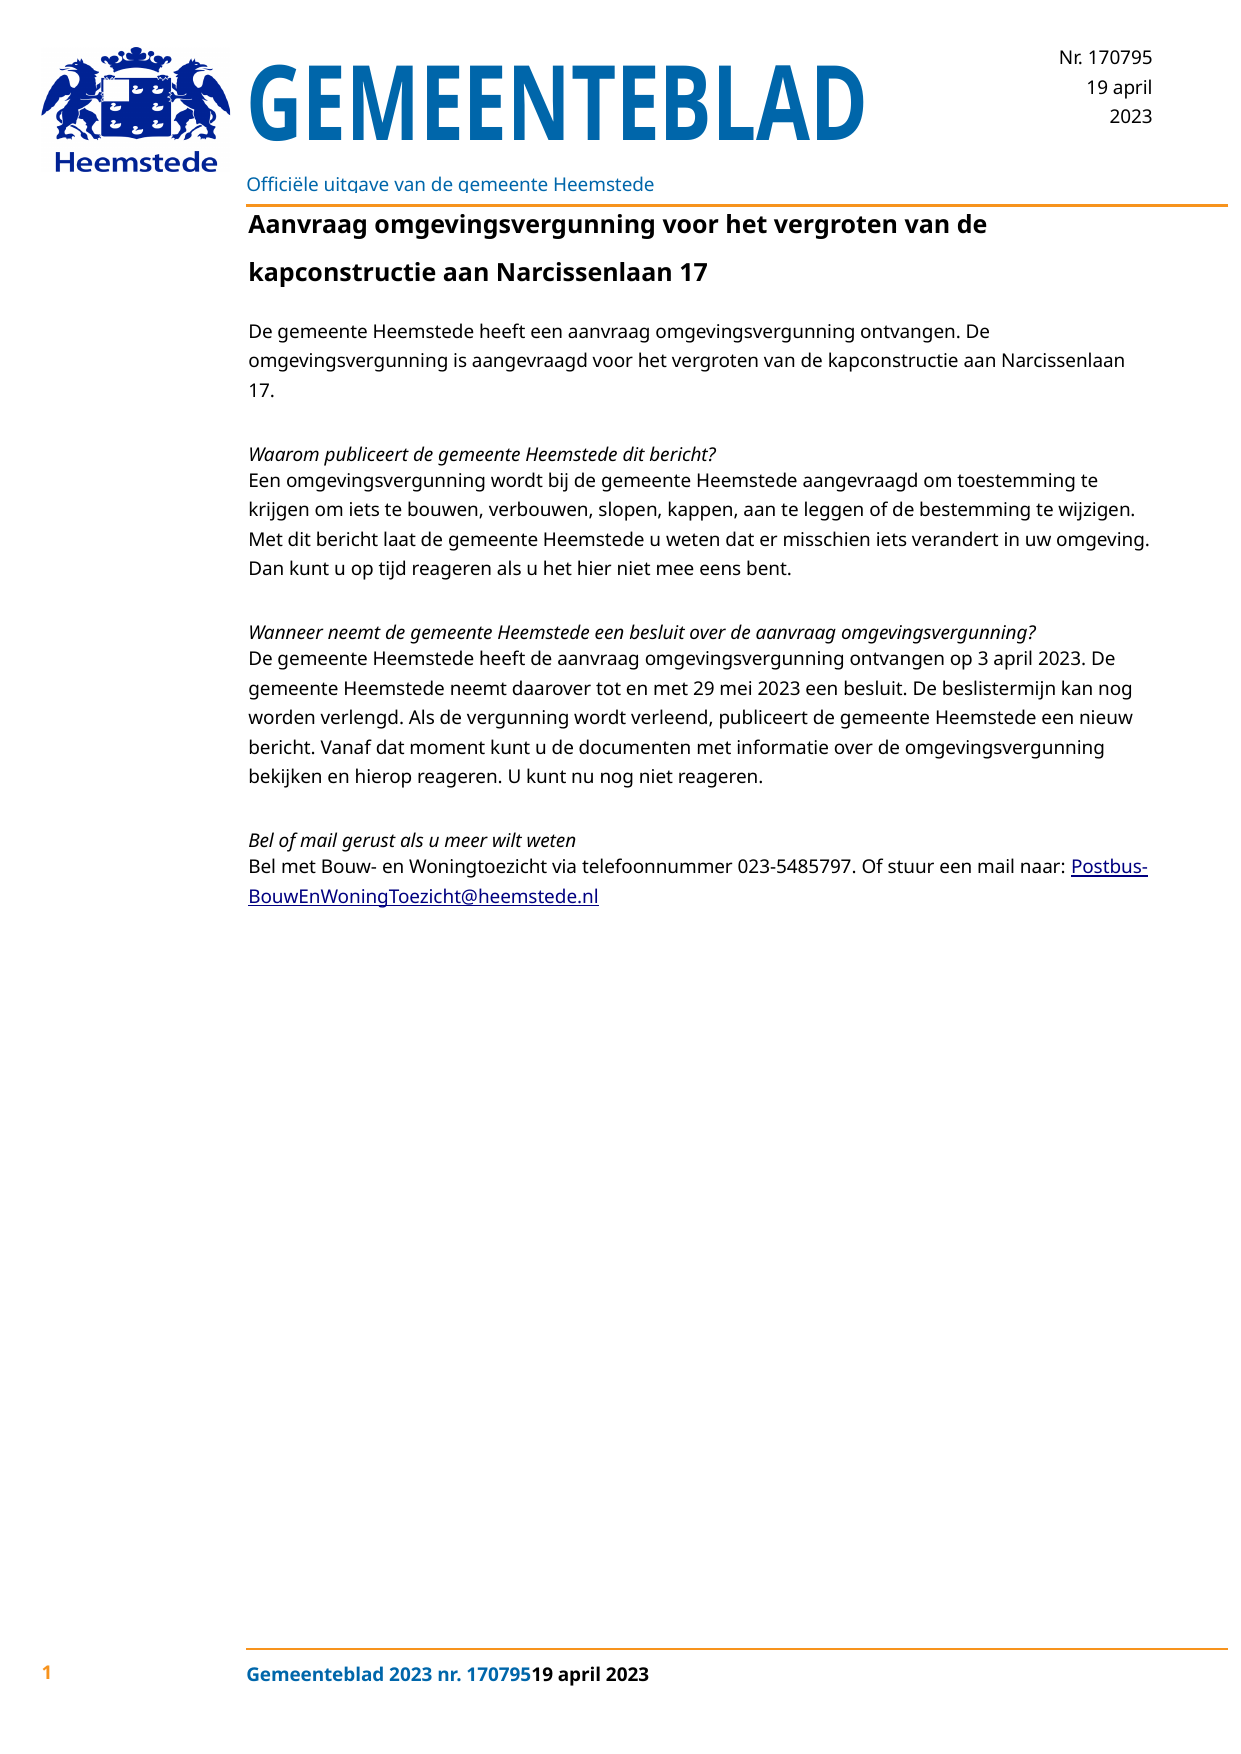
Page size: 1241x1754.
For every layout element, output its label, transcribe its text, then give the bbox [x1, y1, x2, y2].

text Een omgevingsvergunning wordt bij de gemeente Heemstede aangevraagd om toestemming te krijgen om iets te bouwen, verbouwen, slopen, kappen, aan te leggen of de bestemming te wijzigen. Met dit bericht laat de gemeente Heemstede u weten dat er misschien iets verandert in uw omgeving. Dan kunt u op tijd reageren als u het hier niet mee eens bent. [248, 467, 1152, 581]
text Wanneer neemt de gemeente Heemstede een besluit over de aanvraag omgevingsvergunning? [248, 619, 1152, 645]
text De gemeente Heemstede heeft de aanvraag omgevingsvergunning ontvangen op 3 april 2023. De gemeente Heemstede neemt daarover tot en met 29 mei 2023 een besluit. De beslistermijn kan nog worden verlengd. Als de vergunning wordt verleend, publiceert de gemeente Heemstede een nieuw bericht. Vanaf dat moment kunt u de documenten met informatie over de omgevingsvergunning bekijken en hierop reageren. U kunt nu nog niet reageren. [248, 645, 1152, 789]
text Waarom publiceert de gemeente Heemstede dit bericht? [248, 441, 1152, 467]
text Aanvraag omgevingsvergunning voor het vergroten van de kapconstructie aan Narcissenlaan 17 [248, 207, 1152, 288]
picture [41, 47, 231, 172]
text De gemeente Heemstede heeft een aanvraag omgevingsvergunning ontvangen. De omgevingsvergunning is aangevraagd voor het vergroten van de kapconstructie aan Narcissenlaan 17. [248, 318, 1152, 403]
text Bel of mail gerust als u meer wilt weten [248, 827, 1152, 853]
text Bel met Bouw- en Woningtoezicht via telefoonnummer 023-5485797. Of stuur een mail naar: Postbus-BouwEnWoningToezicht@heemstede.nl [248, 853, 1152, 908]
